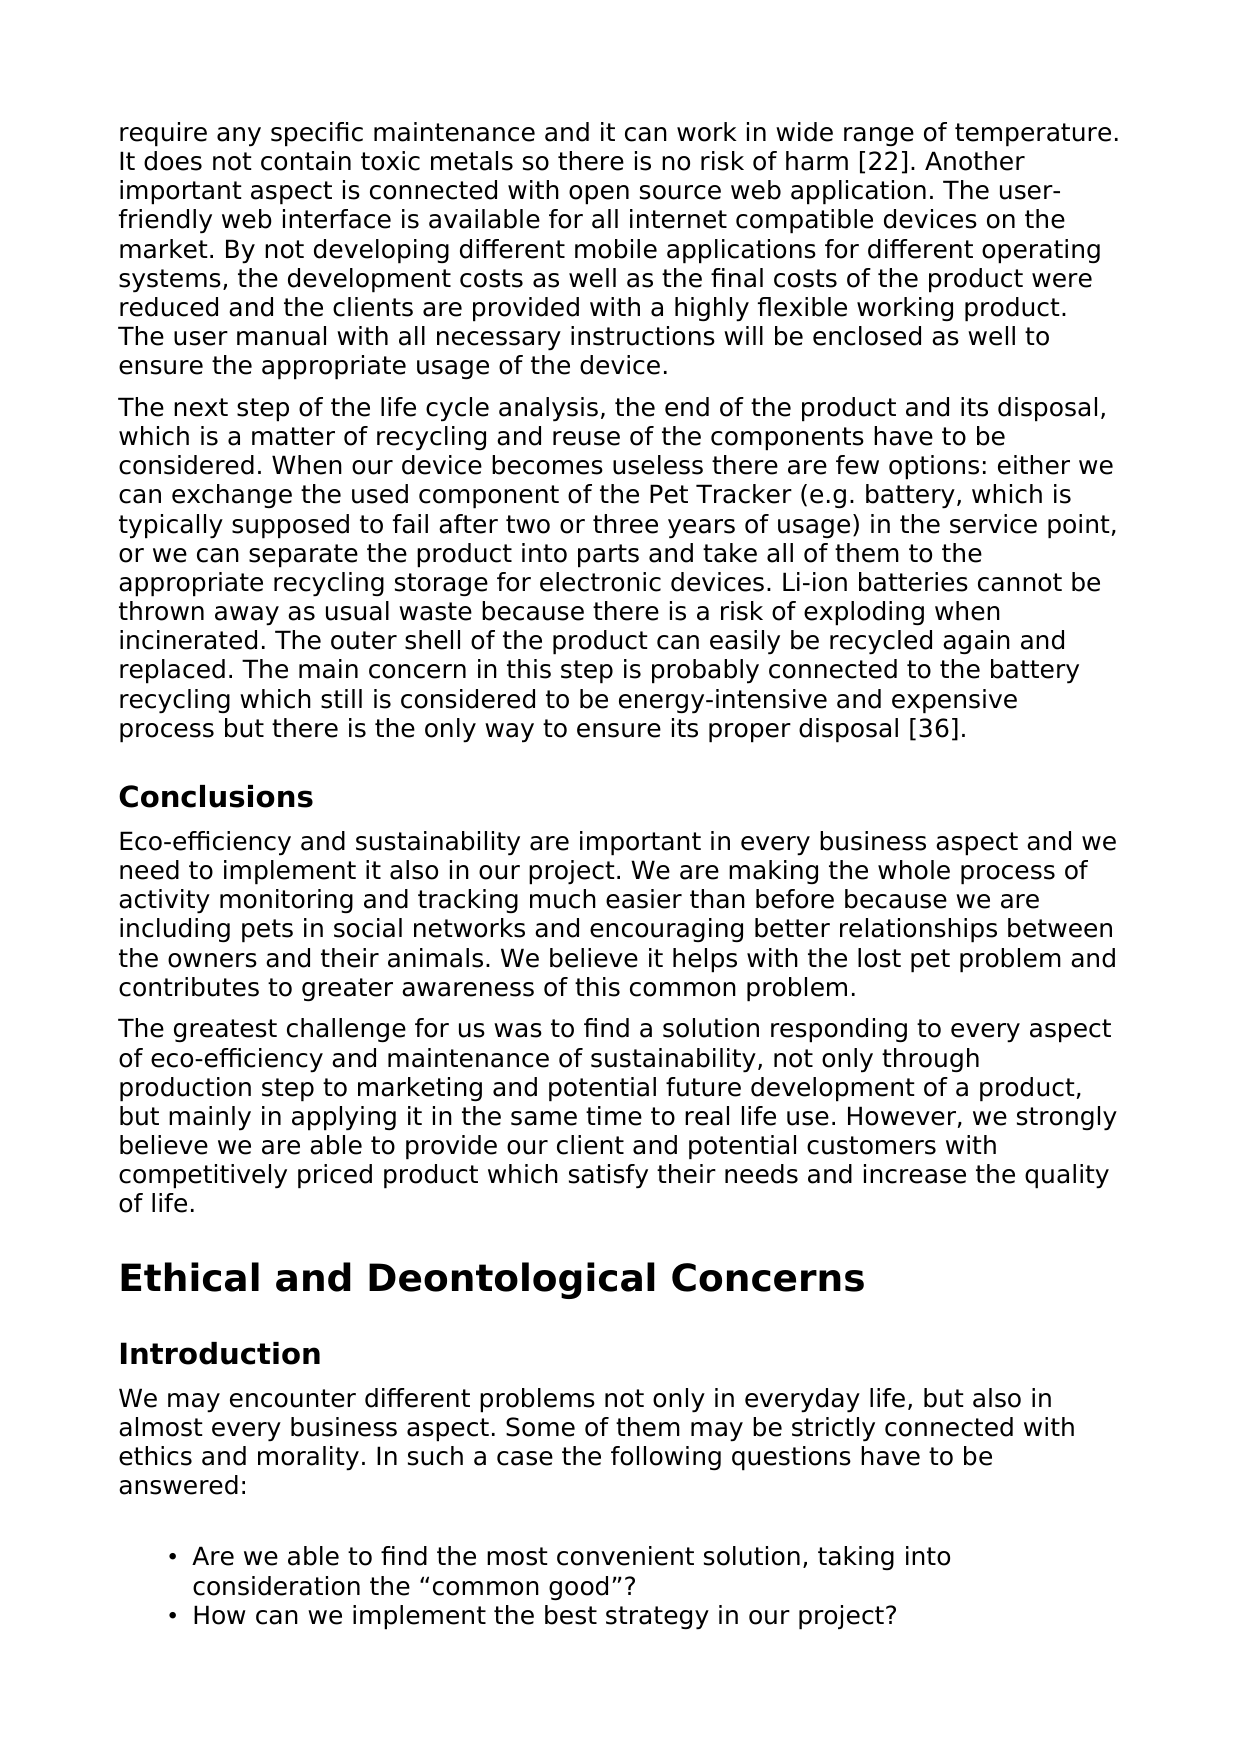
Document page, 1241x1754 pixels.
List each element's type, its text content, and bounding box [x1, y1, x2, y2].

list How can we implement the best strategy in our project? [177, 1601, 1122, 1630]
list Are we able to find the most convenient solution, taking into consideration the “common good”? [177, 1542, 1122, 1601]
text Eco-efficiency and sustainability are important in every business aspect and we need to implement it also in our project. We are making the whole process of activity monitoring and tracking much easier than before because we are including pets in social networks and encouraging better relationships between the owners and their animals. We believe it helps with the lost pet problem and contributes to greater awareness of this common problem. [118, 827, 1122, 1002]
subtitle Ethical and Deontological Concerns [118, 1256, 1122, 1300]
text The greatest challenge for us was to find a solution responding to every aspect of eco-efficiency and maintenance of sustainability, not only through production step to marketing and potential future development of a product, but mainly in applying it in the same time to real life use. However, we strongly believe we are able to provide our client and potential customers with competitively priced product which satisfy their needs and increase the quality of life. [118, 1014, 1122, 1219]
text The next step of the life cycle analysis, the end of the product and its disposal, which is a matter of recycling and reuse of the components have to be considered. When our device becomes useless there are few options: either we can exchange the used component of the Pet Tracker (e.g. battery, which is typically supposed to fail after two or three years of usage) in the service point, or we can separate the product into parts and take all of them to the appropriate recycling storage for electronic devices. Li-ion batteries cannot be thrown away as usual waste because there is a risk of exploding when incinerated. The outer shell of the product can easily be recycled again and replaced. The main concern in this step is probably connected to the battery recycling which still is considered to be energy-intensive and expensive process but there is the only way to ensure its proper disposal [36]. [118, 393, 1122, 743]
text We may encounter different problems not only in everyday life, but also in almost every business aspect. Some of them may be strictly connected with ethics and morality. In such a case the following questions have to be answered: [118, 1384, 1122, 1501]
subtitle Conclusions [118, 781, 1122, 814]
text require any specific maintenance and it can work in wide range of temperature. It does not contain toxic metals so there is no risk of harm [22]. Another important aspect is connected with open source web application. The user-friendly web interface is available for all internet compatible devices on the market. By not developing different mobile applications for different operating systems, the development costs as well as the final costs of the product were reduced and the clients are provided with a highly flexible working product. The user manual with all necessary instructions will be enclosed as well to ensure the appropriate usage of the device. [118, 118, 1122, 381]
subtitle Introduction [118, 1337, 1122, 1371]
